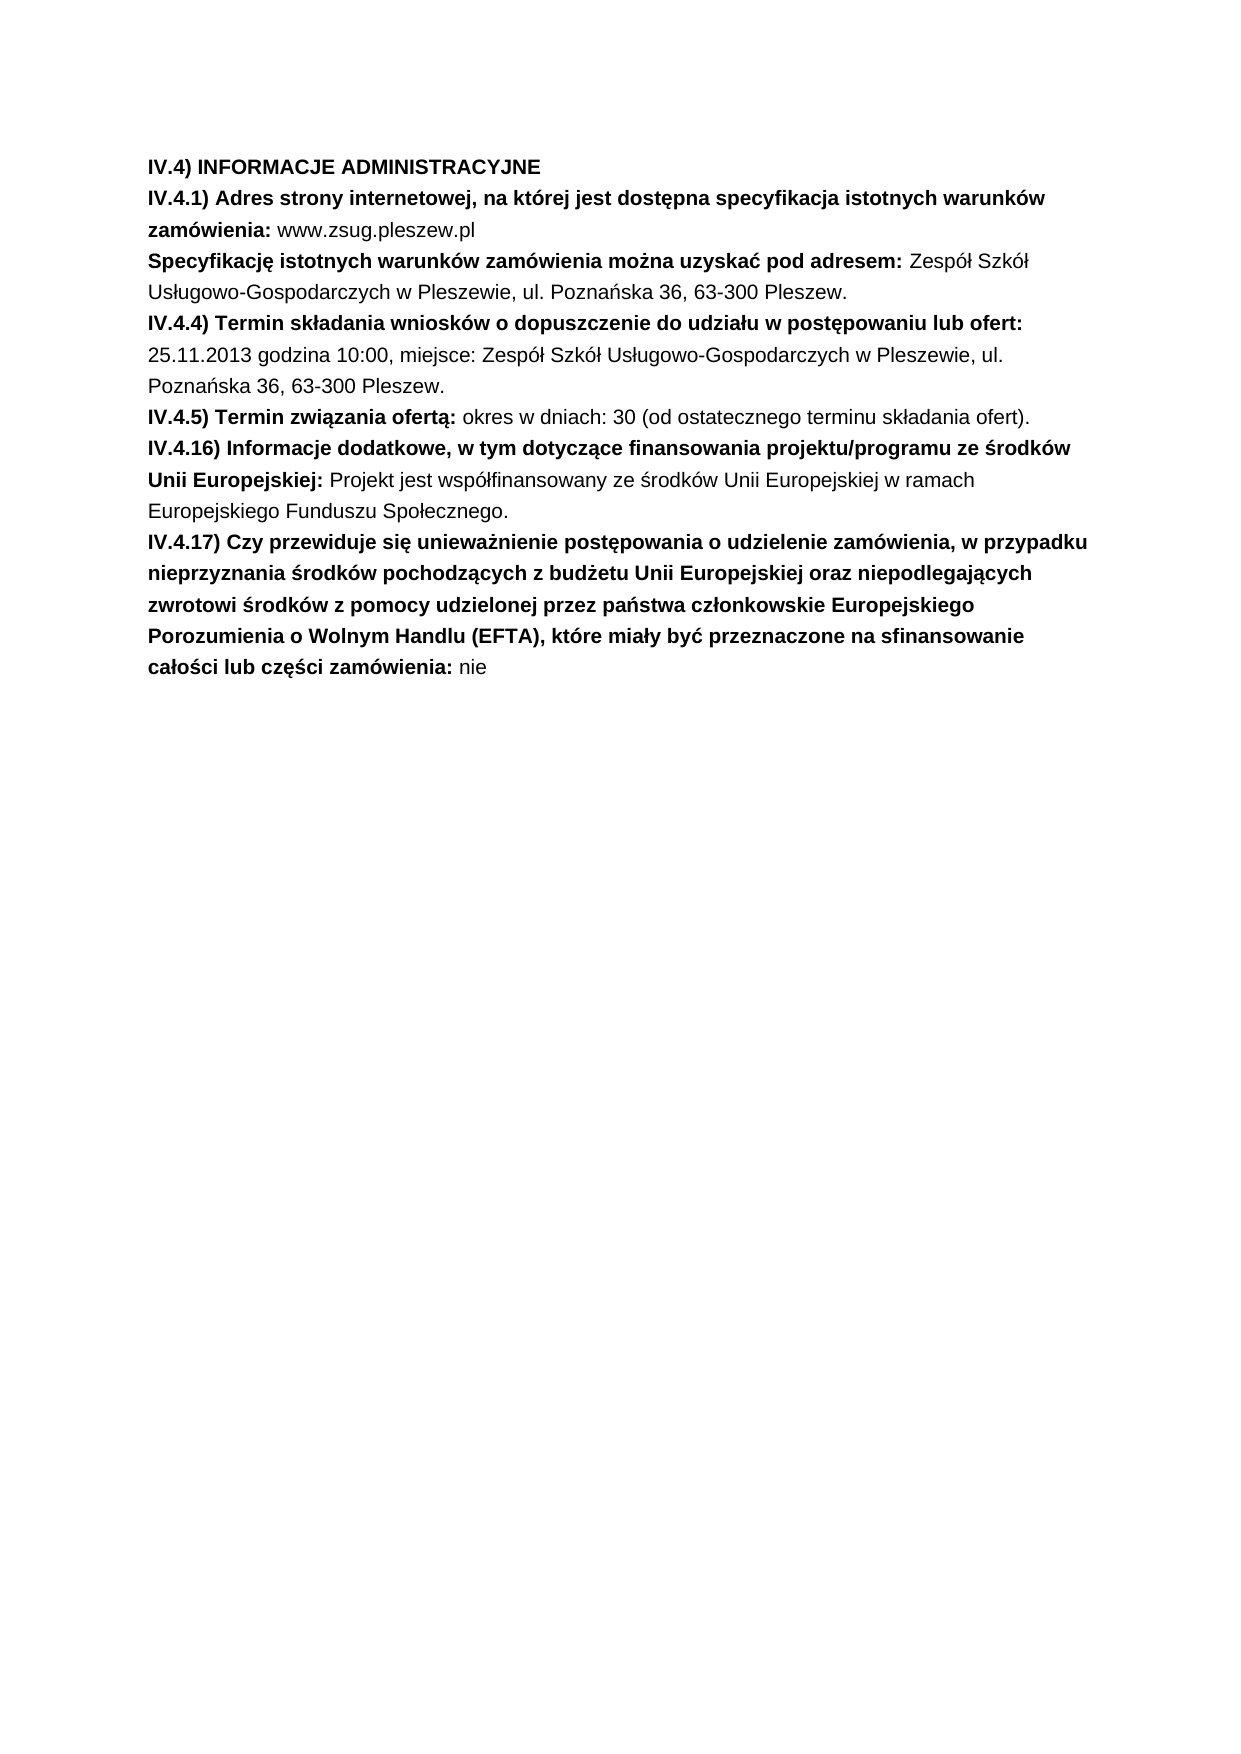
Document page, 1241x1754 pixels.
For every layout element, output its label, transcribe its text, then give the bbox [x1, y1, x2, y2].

text IV.4.16) Informacje dodatkowe, w tym dotyczące finansowania projektu/programu ze środków Unii Europejskiej: Projekt jest współfinansowany ze środków Unii Europejskiej w ramach Europejskiego Funduszu Społecznego. [148, 429, 1093, 523]
text IV.4.1) Adres strony internetowej, na której jest dostępna specyfikacja istotnych warunków zamówienia: www.zsug.pleszew.pl Specyfikację istotnych warunków zamówienia można uzyskać pod adresem: Zespół Szkół Usługowo-Gospodarczych w Pleszewie, ul. Poznańska 36, 63-300 Pleszew. [148, 179, 1093, 304]
text IV.4.4) Termin składania wniosków o dopuszczenie do udziału w postępowaniu lub ofert: 25.11.2013 godzina 10:00, miejsce: Zespół Szkół Usługowo-Gospodarczych w Pleszewie, ul. Poznańska 36, 63-300 Pleszew. [148, 304, 1093, 398]
text IV.4.5) Termin związania ofertą: okres w dniach: 30 (od ostatecznego terminu składania ofert). [148, 398, 1093, 429]
text IV.4) INFORMACJE ADMINISTRACYJNE [148, 148, 1093, 179]
text IV.4.17) Czy przewiduje się unieważnienie postępowania o udzielenie zamówienia, w przypadku nieprzyznania środków pochodzących z budżetu Unii Europejskiej oraz niepodlegających zwrotowi środków z pomocy udzielonej przez państwa członkowskie Europejskiego Porozumienia o Wolnym Handlu (EFTA), które miały być przeznaczone na sfinansowanie całości lub części zamówienia: nie [148, 523, 1093, 679]
